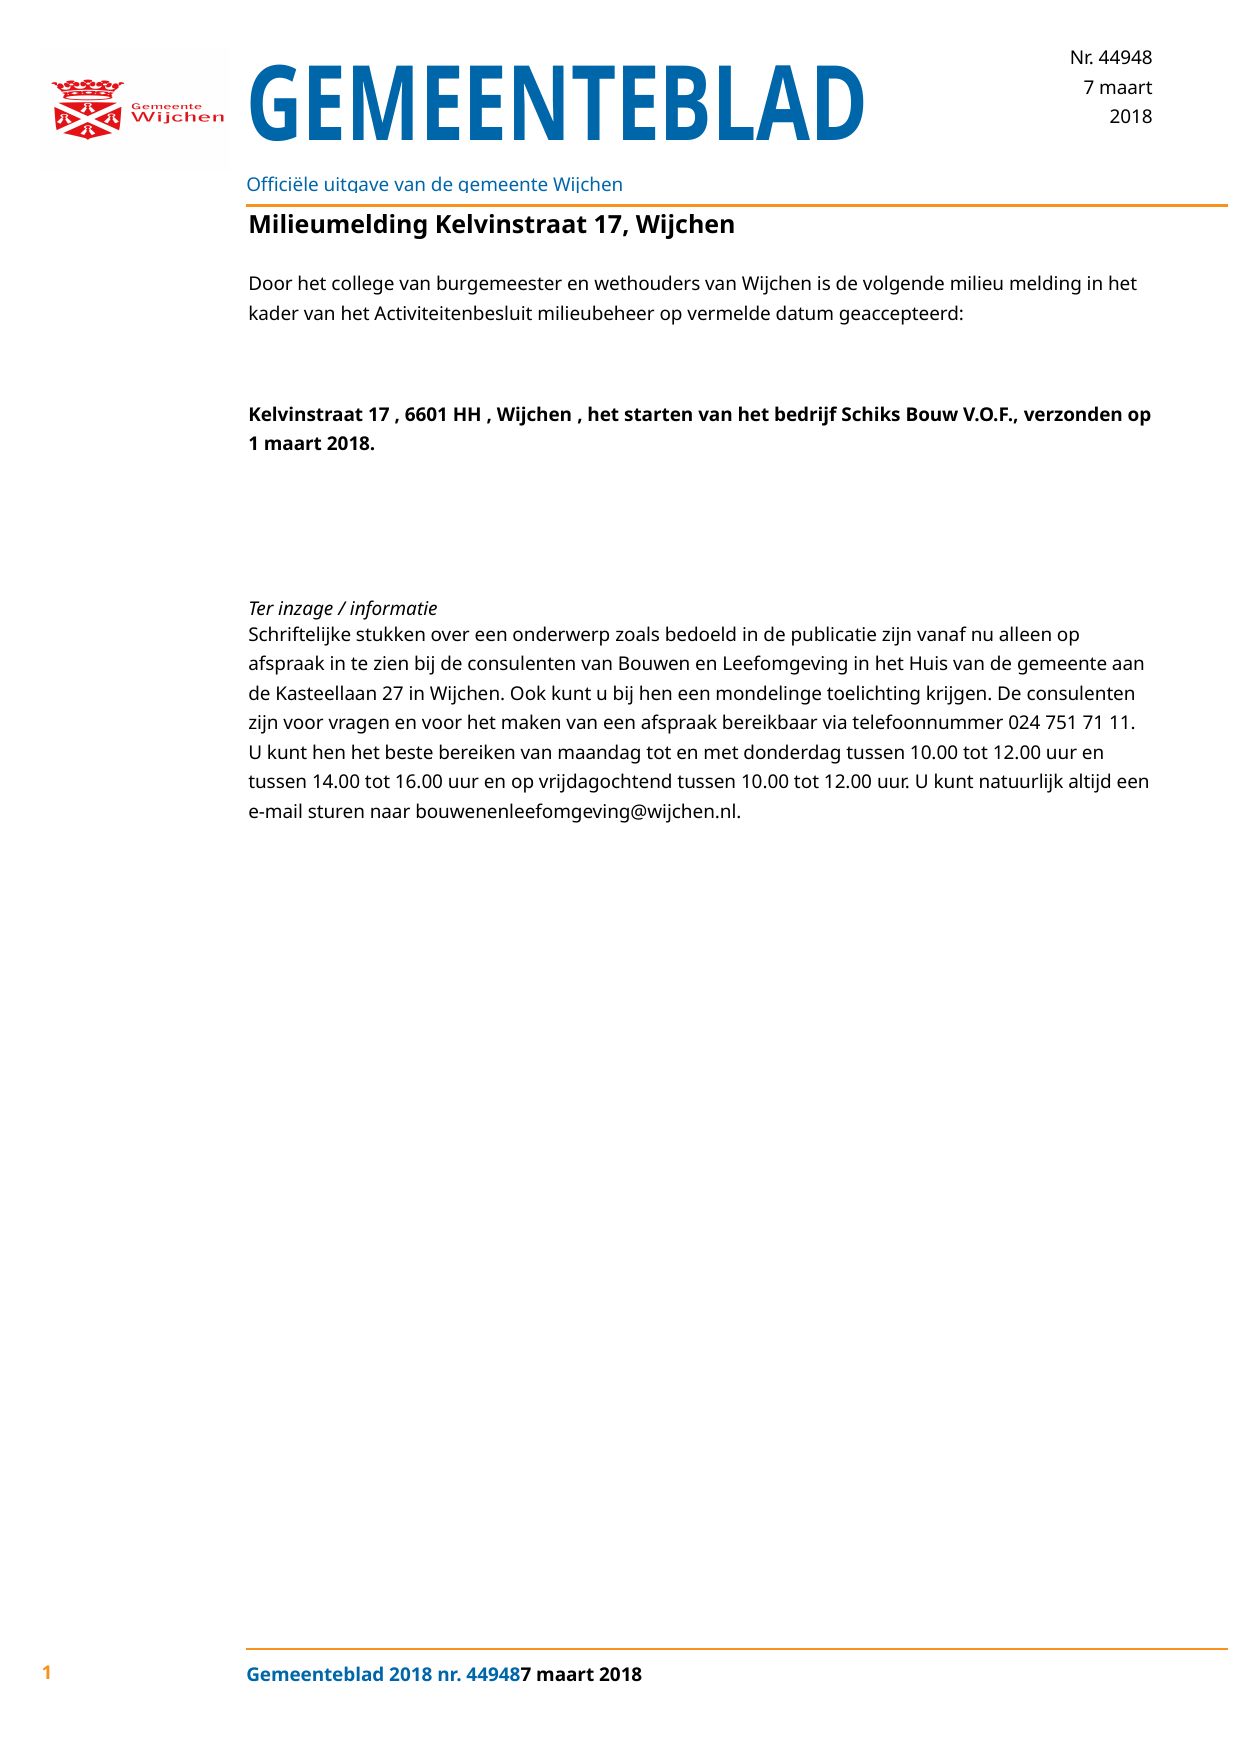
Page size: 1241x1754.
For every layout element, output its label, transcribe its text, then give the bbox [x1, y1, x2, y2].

picture [41, 47, 231, 172]
text Schriftelijke stukken over een onderwerp zoals bedoeld in de publicatie zijn vanaf nu alleen op afspraak in te zien bij de consulenten van Bouwen en Leefomgeving in het Huis van de gemeente aan de Kasteellaan 27 in Wijchen. Ook kunt u bij hen een mondelinge toelichting krijgen. De consulenten zijn voor vragen en voor het maken van een afspraak bereikbaar via telefoonnummer 024 751 71 11. U kunt hen het beste bereiken van maandag tot en met donderdag tussen 10.00 tot 12.00 uur en tussen 14.00 tot 16.00 uur en op vrijdagochtend tussen 10.00 tot 12.00 uur. U kunt natuurlijk altijd een e-mail sturen naar bouwenenleefomgeving@wijchen.nl. [248, 621, 1152, 824]
text Kelvinstraat 17 , 6601 HH , Wijchen , het starten van het bedrijf Schiks Bouw V.O.F., verzonden op 1 maart 2018. [248, 401, 1152, 456]
text Door het college van burgemeester en wethouders van Wijchen is de volgende milieu melding in het kader van het Activiteitenbesluit milieubeheer op vermelde datum geaccepteerd: [248, 270, 1152, 326]
text Milieumelding Kelvinstraat 17, Wijchen [248, 207, 1152, 241]
text Ter inzage / informatie [248, 595, 1152, 621]
